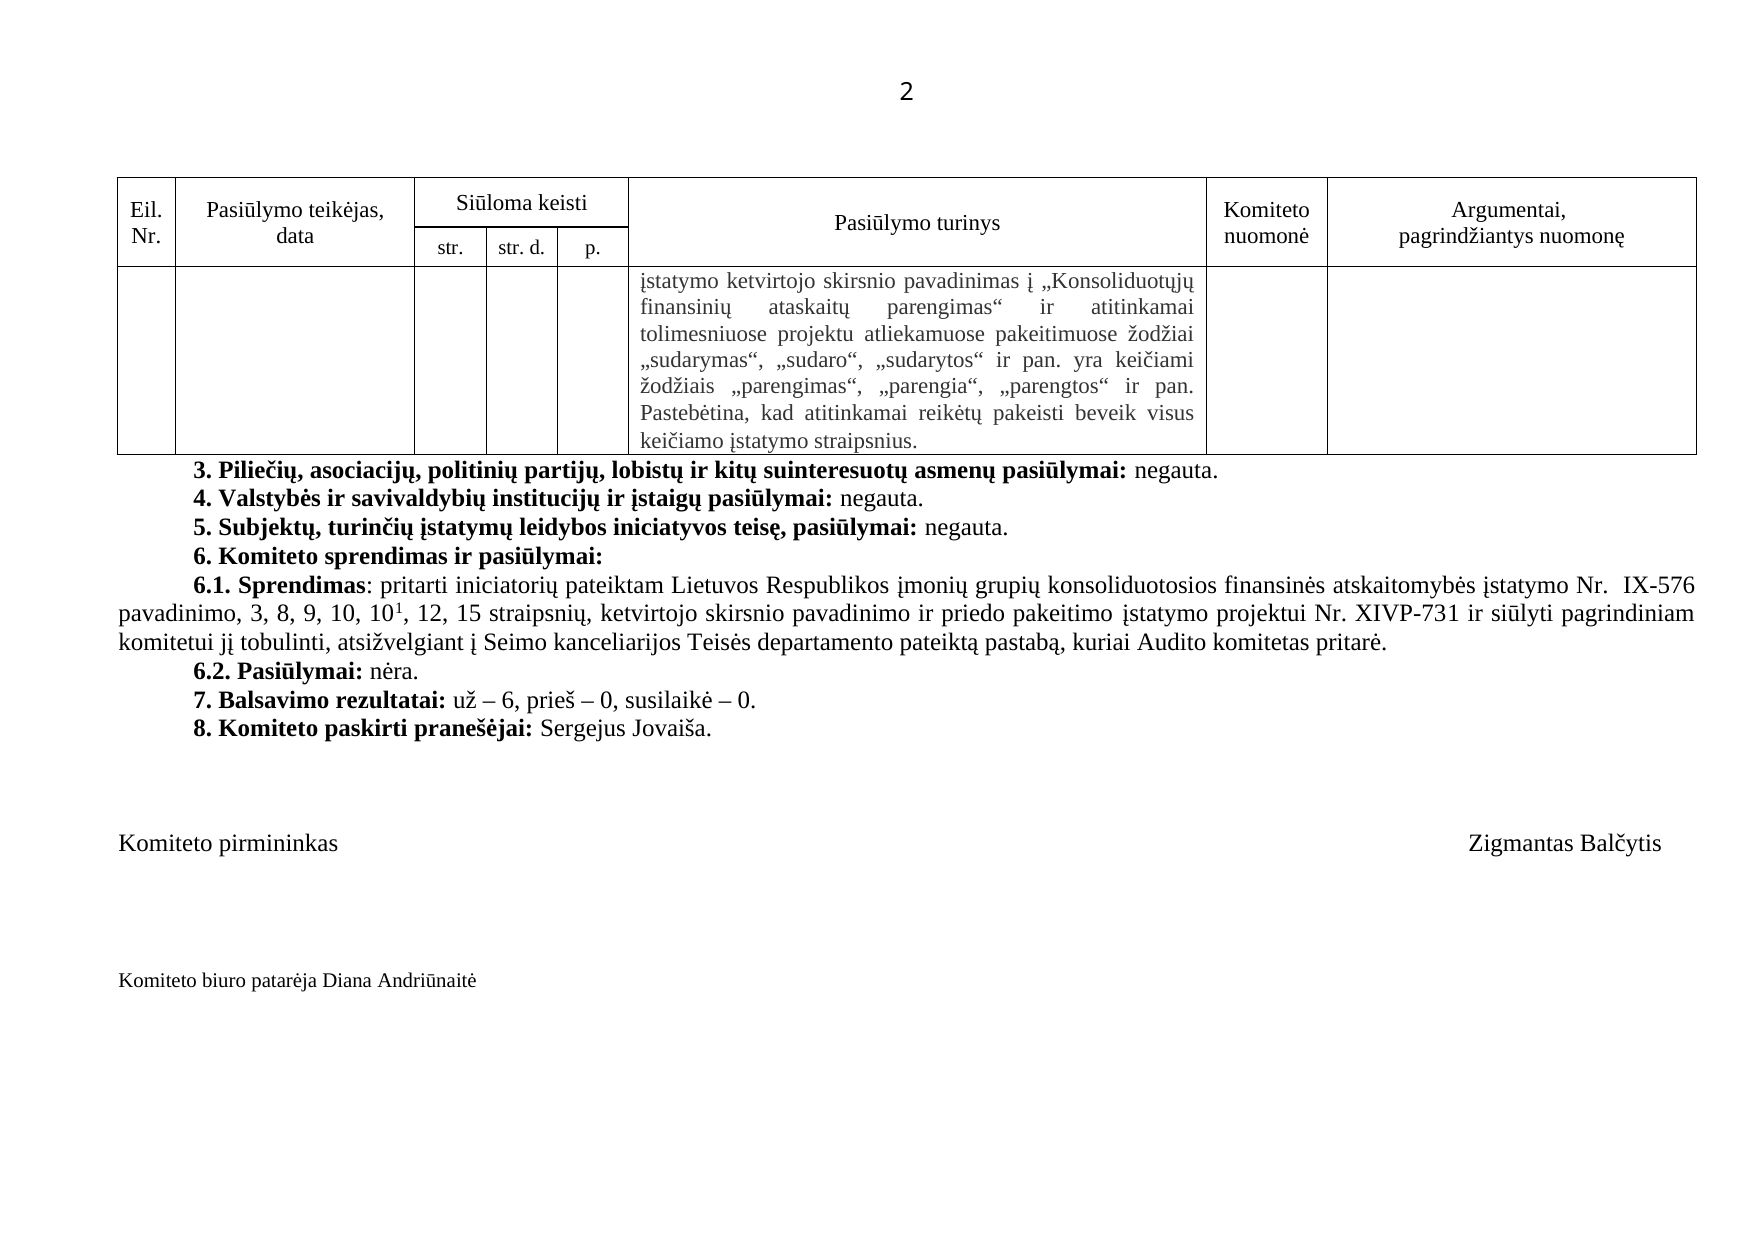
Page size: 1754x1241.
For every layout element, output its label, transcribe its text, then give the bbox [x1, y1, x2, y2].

table_cell [487, 267, 557, 454]
table_cell [118, 267, 175, 454]
table_cell [415, 267, 486, 454]
table_header Pasiūlymo turinys [629, 178, 1206, 266]
table_cell p. [558, 228, 628, 266]
text Komiteto biuro patarėja Diana Andriūnaitė [118, 968, 1695, 992]
table_header Eil. Nr. [118, 178, 175, 266]
text 3. Piliečių, asociacijų, politinių partijų, lobistų ir kitų suinteresuotų asmenų pasiūlymai: negauta. [118, 455, 1695, 483]
text 4. Valstybės ir savivaldybių institucijų ir įstaigų pasiūlymai: negauta. [118, 483, 1695, 512]
table_cell įstatymo ketvirtojo skirsnio pavadinimas į „Konsoliduotųjų finansinių ataskaitų parengimas“ ir atitinkamai tolimesniuose projektu atliekamuose pakeitimuose žodžiai „sudarymas“, „sudaro“, „sudarytos“ ir pan. yra keičiami žodžiais „parengimas“, „parengia“, „parengtos“ ir pan. Pastebėtina, kad atitinkamai reikėtų pakeisti beveik visus keičiamo įstatymo straipsnius. [629, 267, 1206, 454]
table_header Komiteto nuomonė [1207, 178, 1327, 266]
text Komiteto pirmininkas Zigmantas Balčytis [118, 828, 1695, 857]
text 7. Balsavimo rezultatai: už – 6, prieš – 0, susilaikė – 0. [118, 685, 1695, 713]
text 8. Komiteto paskirti pranešėjai: Sergejus Jovaiša. [118, 713, 1695, 742]
text 5. Subjektų, turinčių įstatymų leidybos iniciatyvos teisę, pasiūlymai: negauta. [118, 512, 1695, 541]
table_cell str. [415, 228, 486, 266]
table_cell [176, 267, 414, 454]
table_cell [1207, 267, 1327, 454]
table_header Siūloma keisti [415, 178, 628, 226]
text 6.1. Sprendimas: pritarti iniciatorių pateiktam Lietuvos Respublikos įmonių grupių konsoliduotosios finansinės atskaitomybės įstatymo Nr. IX-576 pavadinimo, 3, 8, 9, 10, 101, 12, 15 straipsnių, ketvirtojo skirsnio pavadinimo ir priedo pakeitimo įstatymo projektui Nr. XIVP-731 ir siūlyti pagrindiniam komitetui jį tobulinti, atsižvelgiant į Seimo kanceliarijos Teisės departamento pateiktą pastabą, kuriai Audito komitetas pritarė. [118, 570, 1695, 656]
table_cell [1328, 267, 1696, 454]
table_header Argumentai, pagrindžiantys nuomonę [1328, 178, 1696, 266]
table_header Pasiūlymo teikėjas, data [176, 178, 414, 266]
text 6. Komiteto sprendimas ir pasiūlymai: [118, 541, 1695, 570]
text 6.2. Pasiūlymai: nėra. [118, 656, 1695, 685]
table_cell str. d. [487, 228, 557, 266]
table_cell [558, 267, 628, 454]
